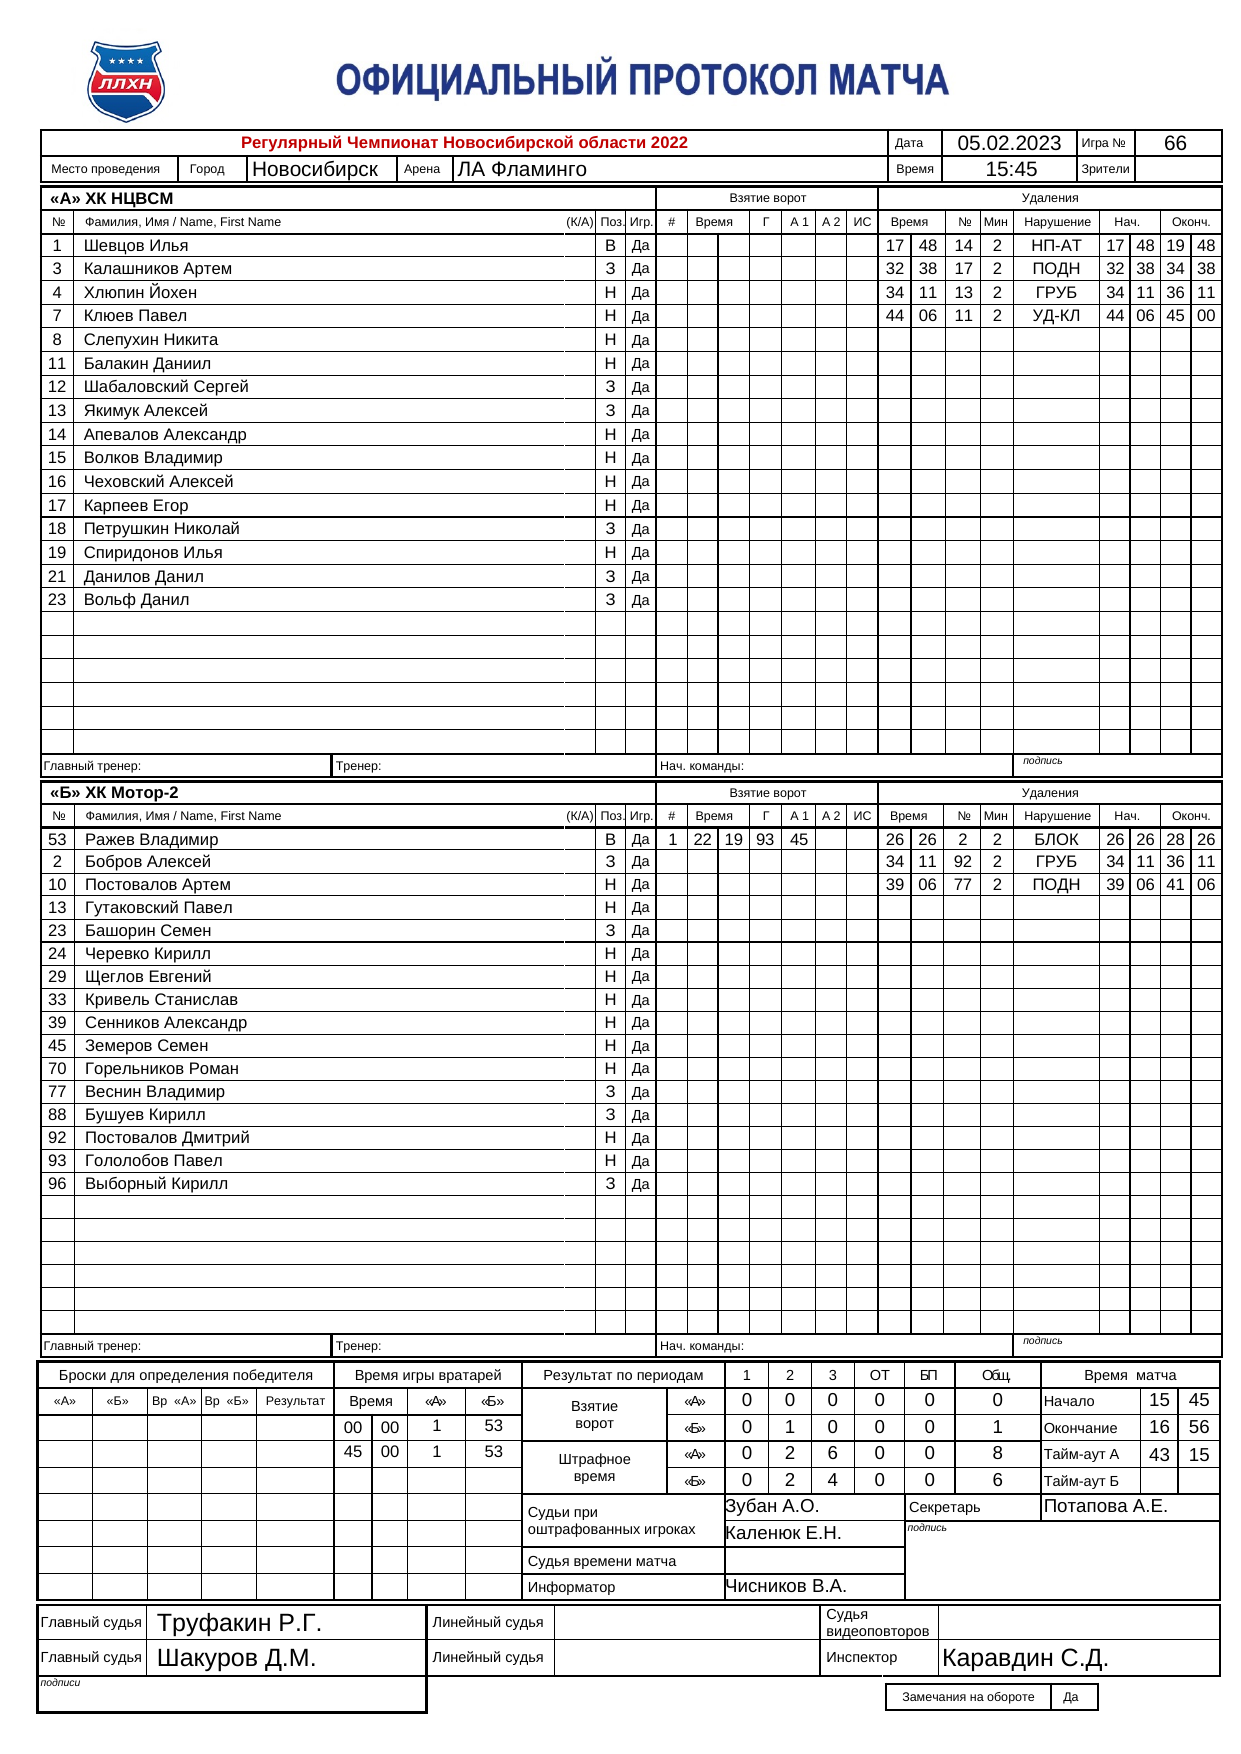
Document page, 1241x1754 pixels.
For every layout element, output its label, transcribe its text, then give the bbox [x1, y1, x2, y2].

table_cell 06 [1131, 305, 1160, 327]
table_cell [719, 328, 749, 351]
table_cell [1014, 707, 1099, 729]
table_cell [657, 966, 687, 987]
table_cell ИС [847, 211, 877, 233]
table_cell [688, 612, 717, 634]
table_cell 96 [42, 1173, 74, 1195]
table_cell [944, 1150, 980, 1172]
table_cell [1161, 966, 1190, 987]
table_cell [657, 588, 687, 611]
table_cell Да [626, 966, 655, 987]
table_cell [1100, 989, 1129, 1011]
table_cell [879, 423, 910, 445]
table_cell [719, 565, 749, 587]
table_cell [847, 257, 877, 280]
table_cell [408, 1547, 465, 1573]
table_header 1 [726, 1363, 768, 1387]
table_cell [879, 1311, 910, 1333]
table_cell [847, 1058, 877, 1079]
table_cell [1131, 1150, 1160, 1172]
table_cell [816, 1196, 846, 1218]
table_cell [1100, 659, 1129, 682]
table_cell Карпеев Егор [74, 494, 564, 516]
table_cell [1014, 896, 1099, 918]
table_cell [782, 636, 815, 658]
table_cell [816, 1127, 846, 1149]
table_cell [688, 1288, 717, 1310]
table_cell [657, 1265, 687, 1287]
table_cell 17 [946, 257, 980, 280]
table_cell [1192, 612, 1221, 634]
table_cell [879, 707, 910, 729]
table_cell [1192, 328, 1221, 351]
table_cell [816, 352, 846, 374]
table_cell [879, 352, 910, 374]
table_cell [939, 1606, 1219, 1639]
table_cell [1131, 943, 1160, 964]
table_cell [912, 518, 945, 540]
table_cell [1161, 494, 1190, 516]
table_cell 11 [912, 850, 943, 872]
table_cell [1131, 1012, 1160, 1033]
table_cell [847, 281, 877, 303]
table_cell [750, 1127, 781, 1149]
table_cell [688, 1150, 717, 1172]
table_cell [879, 376, 910, 398]
table_cell [688, 896, 717, 918]
table_cell [782, 470, 815, 493]
table_cell 13 [42, 896, 74, 918]
table_cell Тренер: [333, 1335, 655, 1356]
table_cell [657, 612, 687, 634]
table_cell Поз. [596, 805, 625, 826]
table_cell [1192, 1127, 1221, 1149]
table_cell [373, 1468, 407, 1493]
table_cell [816, 636, 846, 658]
table_cell [946, 494, 980, 516]
table_cell № [42, 211, 73, 233]
table_cell [912, 966, 943, 987]
table_cell Потапова А.Е. [1042, 1495, 1219, 1520]
table_cell [847, 352, 877, 374]
table_cell [1161, 1288, 1190, 1310]
table_cell [912, 352, 945, 374]
table_cell Да [626, 423, 655, 445]
table_cell [688, 636, 717, 658]
table_cell 2 [42, 850, 74, 872]
table_cell [565, 1242, 595, 1264]
table_cell [879, 1127, 910, 1149]
table_cell [42, 1242, 74, 1264]
table_cell [657, 423, 687, 445]
table_cell Да [626, 588, 655, 611]
table_cell [148, 1494, 201, 1520]
table_cell подпись [906, 1522, 1219, 1599]
table_cell [1014, 518, 1099, 540]
table_cell [750, 874, 781, 895]
table_cell Главный тренер: [42, 755, 330, 776]
table_header Регулярный Чемпионат Новосибирской области 2022 [42, 131, 887, 155]
table_cell Новосибирск [248, 157, 396, 181]
table_cell 93 [42, 1150, 74, 1172]
table_cell [688, 659, 717, 682]
table_cell [335, 1521, 371, 1546]
table_cell [1192, 1150, 1221, 1172]
table_cell [657, 257, 687, 280]
table_cell [726, 1548, 904, 1573]
table_cell [912, 1104, 943, 1126]
table_cell 26 [1192, 829, 1221, 849]
table_cell [782, 1311, 815, 1333]
table_cell [719, 1035, 749, 1057]
table_cell Да [626, 829, 655, 849]
table_cell [981, 612, 1013, 634]
table_cell 00 [373, 1441, 407, 1467]
table_cell 17 [42, 494, 73, 516]
table_cell [1014, 920, 1099, 941]
table_cell А 2 [816, 805, 846, 826]
table_cell [42, 1288, 74, 1310]
table_cell [816, 1035, 846, 1057]
table_cell [466, 1494, 521, 1520]
table_cell [944, 966, 980, 987]
table_cell [688, 1242, 717, 1264]
table_cell [912, 659, 945, 682]
table_cell [750, 1196, 781, 1218]
table_cell [750, 328, 781, 351]
table_cell [565, 850, 595, 872]
table_cell [565, 1150, 595, 1172]
table_cell [782, 446, 815, 469]
table_header Игра № [1078, 131, 1134, 155]
table_cell [1100, 896, 1129, 918]
table_cell [657, 707, 687, 729]
table_header 05.02.2023 [943, 131, 1076, 155]
table_cell 00 [373, 1416, 407, 1440]
table_cell 88 [42, 1104, 74, 1126]
table_header 2 [769, 1363, 811, 1387]
table_cell [946, 328, 980, 351]
table_cell [944, 1127, 980, 1149]
table_cell [847, 1104, 877, 1126]
table_cell [596, 636, 625, 658]
table_cell Зубан А.О. [726, 1495, 904, 1520]
table_cell [944, 1012, 980, 1033]
table_cell «Б» [93, 1389, 147, 1413]
table_cell [657, 920, 687, 941]
table_cell [750, 257, 781, 280]
table_cell [1161, 683, 1190, 706]
table_cell [1131, 494, 1160, 516]
table_cell Нач. [1100, 211, 1160, 233]
table_cell [944, 1219, 980, 1241]
table_cell [750, 565, 781, 587]
table_header Взятие ворот [657, 783, 877, 803]
table_cell [1192, 518, 1221, 540]
table_cell [981, 1173, 1013, 1195]
table_cell [782, 257, 815, 280]
table_cell Н [596, 1127, 625, 1149]
table_cell [719, 1012, 749, 1033]
table_cell [750, 920, 781, 941]
table_cell [879, 1196, 910, 1218]
table_cell Вр «А» [148, 1389, 201, 1413]
table_cell [847, 896, 877, 918]
table_cell [596, 1311, 625, 1333]
table_cell [816, 920, 846, 941]
table_cell [719, 1081, 749, 1103]
table_cell [719, 659, 749, 682]
table_cell 21 [42, 565, 73, 587]
table_cell Мин [981, 805, 1013, 826]
table_cell [981, 470, 1013, 493]
table_cell [565, 588, 595, 611]
table_cell [782, 1173, 815, 1195]
table_cell [688, 423, 717, 445]
table_cell [847, 305, 877, 327]
table_cell [565, 1127, 595, 1149]
table_cell Н [596, 943, 625, 964]
table_cell 38 [1192, 257, 1221, 280]
table_cell [1014, 683, 1099, 706]
table_cell [1192, 1288, 1221, 1310]
table_cell [1161, 1012, 1190, 1033]
table_cell [688, 518, 717, 540]
table_cell Балакин Даниил [74, 352, 564, 374]
table_cell [879, 541, 910, 564]
table_cell [816, 966, 846, 987]
table_cell Да [626, 896, 655, 918]
table_cell [946, 470, 980, 493]
table_cell [847, 683, 877, 706]
table_cell [1161, 1058, 1190, 1079]
table_cell [1131, 352, 1160, 374]
table_cell [1100, 1081, 1129, 1103]
table_cell [1131, 659, 1160, 682]
table_cell [879, 730, 910, 753]
table_cell [1100, 588, 1129, 611]
table_cell Н [596, 874, 625, 895]
table_cell Оконч. [1161, 805, 1221, 826]
table_cell Бобров Алексей [75, 850, 564, 872]
table_cell [847, 423, 877, 445]
table_cell 1 [657, 829, 687, 849]
table_cell [626, 730, 655, 753]
table_cell [1014, 1150, 1099, 1172]
table_cell [847, 966, 877, 987]
table_cell [626, 1196, 655, 1218]
table_cell [782, 541, 815, 564]
table_cell [1131, 446, 1160, 469]
table_cell Г [750, 805, 781, 826]
table_cell [816, 588, 846, 611]
table_cell [879, 683, 910, 706]
table_cell [688, 328, 717, 351]
table_cell [847, 541, 877, 564]
table_cell Да [626, 257, 655, 280]
table_cell [719, 1127, 749, 1149]
table_cell [657, 235, 687, 256]
table_cell Н [596, 423, 625, 445]
table_cell [42, 730, 73, 753]
table_cell [750, 1311, 781, 1333]
table_cell 06 [912, 874, 943, 895]
table_cell [565, 494, 595, 516]
table_cell [719, 235, 749, 256]
table_cell [1192, 1058, 1221, 1079]
table_cell № [946, 211, 980, 233]
table_cell А 1 [782, 211, 815, 233]
table_cell 44 [1100, 305, 1129, 327]
table_cell [565, 1311, 595, 1333]
table_cell [148, 1416, 201, 1440]
table_cell [981, 1058, 1013, 1079]
table_cell [879, 659, 910, 682]
table_cell [657, 1012, 687, 1033]
table_cell [816, 829, 846, 849]
table_cell [750, 683, 781, 706]
table_cell «А» [39, 1389, 92, 1413]
table_cell [688, 989, 717, 1011]
table_cell [816, 1219, 846, 1241]
table_cell [565, 636, 595, 658]
table_cell [202, 1574, 256, 1599]
table_cell [816, 281, 846, 303]
table_cell 1 [769, 1415, 811, 1440]
table_cell [1161, 1311, 1190, 1333]
table_cell [750, 1265, 781, 1287]
table_cell [75, 1265, 564, 1287]
table_cell [1014, 1196, 1099, 1218]
table_cell [42, 659, 73, 682]
table_cell [912, 423, 945, 445]
table_cell [946, 659, 980, 682]
table_cell [782, 423, 815, 445]
table_cell НП-АТ [1014, 235, 1099, 256]
table_cell 34 [1100, 850, 1129, 872]
table_cell 0 [769, 1389, 811, 1413]
table_cell 0 [726, 1415, 768, 1440]
table_cell [657, 1081, 687, 1103]
table_cell 48 [1192, 235, 1221, 256]
table_cell [202, 1468, 256, 1493]
table_cell [1131, 1311, 1160, 1333]
table_cell [657, 636, 687, 658]
table_cell [565, 966, 595, 987]
table_cell Н [596, 1058, 625, 1079]
table_cell Да [626, 874, 655, 895]
table_cell 2 [769, 1468, 811, 1493]
table_cell [946, 352, 980, 374]
table_cell # [657, 805, 687, 826]
table_cell 14 [946, 235, 980, 256]
table_cell 39 [42, 1012, 74, 1033]
table_cell [93, 1468, 147, 1493]
table_cell 48 [912, 235, 945, 256]
table_cell Да [626, 565, 655, 587]
table_cell [719, 1242, 749, 1264]
table_cell [1131, 683, 1160, 706]
table_cell [42, 707, 73, 729]
table_cell [981, 565, 1013, 587]
table_cell [257, 1441, 333, 1467]
table_cell [944, 1311, 980, 1333]
table_cell [750, 352, 781, 374]
table_cell [1192, 1173, 1221, 1195]
table_cell [335, 1494, 371, 1520]
table_cell 16 [42, 470, 73, 493]
table_cell Н [596, 966, 625, 987]
table_cell Главный судья [39, 1640, 146, 1675]
table_cell [782, 281, 815, 303]
table_cell 0 [905, 1389, 954, 1413]
table_cell [912, 541, 945, 564]
table_cell [1161, 1081, 1190, 1103]
table_cell 2 [981, 305, 1013, 327]
table_cell [719, 518, 749, 540]
table_cell [1131, 707, 1160, 729]
table_cell Башорин Семен [75, 920, 564, 941]
table_cell [719, 966, 749, 987]
table_cell [257, 1416, 333, 1440]
table_cell [657, 541, 687, 564]
table_cell [816, 1081, 846, 1103]
table_cell [1014, 541, 1099, 564]
table_cell [1014, 588, 1099, 611]
table_cell [657, 683, 687, 706]
table_cell [1014, 1265, 1099, 1287]
table_cell [657, 989, 687, 1011]
table_cell [1192, 376, 1221, 398]
table_cell [565, 1265, 595, 1287]
table_cell [879, 494, 910, 516]
table_cell 3 [42, 257, 73, 280]
table_cell Н [596, 328, 625, 351]
table_cell 24 [42, 943, 74, 964]
table_cell Да [626, 399, 655, 422]
table_cell [879, 328, 910, 351]
table_cell [657, 470, 687, 493]
table_header 3 [812, 1363, 854, 1387]
table_cell [1131, 1196, 1160, 1218]
table_cell [981, 966, 1013, 987]
table_cell Н [596, 541, 625, 564]
table_cell [981, 683, 1013, 706]
table_cell [750, 1104, 781, 1126]
table_cell [565, 920, 595, 941]
table_cell Нарушение [1014, 805, 1099, 826]
picture [5, 28, 1179, 129]
table_cell [1192, 707, 1221, 729]
table_cell [912, 1035, 943, 1057]
table_cell 33 [42, 989, 74, 1011]
table_cell [847, 518, 877, 540]
table_cell [782, 966, 815, 987]
table_cell [202, 1521, 256, 1546]
table_cell [946, 683, 980, 706]
table_cell Линейный судья [428, 1640, 554, 1675]
table_cell [912, 470, 945, 493]
table_cell [42, 1219, 74, 1241]
table_cell [657, 1288, 687, 1310]
table_cell Поз. [596, 211, 625, 233]
table_cell 11 [1131, 281, 1160, 303]
table_cell 34 [879, 281, 910, 303]
table_cell Выборный Кирилл [75, 1173, 564, 1195]
table_cell 2 [981, 235, 1013, 256]
table_cell [719, 896, 749, 918]
table_cell Главный тренер: [42, 1335, 330, 1356]
table_cell Нач. [1100, 805, 1160, 826]
table_cell Вр «Б» [202, 1389, 256, 1413]
table_cell Город [179, 157, 246, 181]
table_cell [912, 376, 945, 398]
table_cell [74, 730, 564, 753]
table_cell 15:45 [943, 157, 1076, 181]
table_cell [596, 683, 625, 706]
table_cell [816, 989, 846, 1011]
table_cell З [596, 376, 625, 398]
table_cell [981, 1288, 1013, 1310]
table_cell [981, 920, 1013, 941]
table_cell 18 [42, 518, 73, 540]
table_cell Время [688, 805, 749, 826]
table_cell [750, 659, 781, 682]
table_cell [257, 1547, 333, 1573]
table_cell [555, 1606, 819, 1639]
table_cell [1014, 1219, 1099, 1241]
table_cell [879, 1288, 910, 1310]
table_cell [565, 874, 595, 895]
table_cell [657, 850, 687, 872]
table_cell [148, 1547, 201, 1573]
table_cell [981, 1127, 1013, 1149]
table_cell [626, 1219, 655, 1241]
table_header «А» ХК НЦВСМ [42, 188, 655, 209]
table_cell [1131, 541, 1160, 564]
table_cell [981, 1081, 1013, 1103]
table_cell [944, 1288, 980, 1310]
table_cell [981, 1035, 1013, 1057]
table_cell 0 [812, 1415, 854, 1440]
table_cell [946, 730, 980, 753]
table_cell [782, 588, 815, 611]
table_cell [879, 1265, 910, 1287]
table_cell [847, 1242, 877, 1264]
table_cell [1014, 1012, 1099, 1033]
table_cell [719, 305, 749, 327]
table_header Да [1052, 1685, 1097, 1709]
table_cell [1014, 1035, 1099, 1057]
table_cell [847, 874, 877, 895]
table_cell [946, 518, 980, 540]
table_cell [688, 1081, 717, 1103]
table_cell Фамилия, Имя / Name, First Name [74, 211, 565, 233]
table_cell [912, 636, 945, 658]
table_cell 19 [719, 829, 749, 849]
table_cell 17 [1100, 235, 1129, 256]
table_cell [688, 920, 717, 941]
table_cell [847, 1196, 877, 1218]
table_cell [750, 1081, 781, 1103]
table_cell [816, 612, 846, 634]
table_cell 06 [1192, 874, 1221, 895]
table_cell [657, 565, 687, 587]
table_cell [42, 1196, 74, 1218]
table_cell [782, 874, 815, 895]
table_cell [912, 730, 945, 753]
table_cell [912, 1265, 943, 1287]
table_cell [782, 518, 815, 540]
table_cell [750, 896, 781, 918]
table_cell [750, 850, 781, 872]
table_cell [1161, 399, 1190, 422]
table_cell [565, 541, 595, 564]
table_cell [596, 612, 625, 634]
table_cell [74, 636, 564, 658]
table_cell [879, 518, 910, 540]
table_cell [1131, 1081, 1160, 1103]
table_cell [657, 494, 687, 516]
table_cell [565, 1196, 595, 1218]
table_cell [816, 423, 846, 445]
table_cell БЛОК [1014, 829, 1099, 849]
table_cell [750, 1242, 781, 1264]
table_cell Калашников Артем [74, 257, 564, 280]
table_cell Н [596, 470, 625, 493]
table_cell [981, 376, 1013, 398]
table_cell 0 [905, 1468, 954, 1493]
table_cell Да [626, 494, 655, 516]
table_cell Да [626, 1127, 655, 1149]
table_cell [688, 588, 717, 611]
table_cell [1131, 966, 1160, 987]
table_cell [879, 896, 910, 918]
table_cell [1014, 399, 1099, 422]
table_cell [719, 281, 749, 303]
table_cell [981, 446, 1013, 469]
table_cell Да [626, 518, 655, 540]
table_cell [879, 1219, 910, 1241]
table_cell [565, 399, 595, 422]
table_cell [565, 1058, 595, 1079]
table_cell [1014, 1104, 1099, 1126]
table_cell [626, 707, 655, 729]
table_cell Судьи при оштрафованных игроках [523, 1495, 724, 1546]
table_cell [1192, 1196, 1221, 1218]
table_cell Клюев Павел [74, 305, 564, 327]
table_cell [39, 1468, 92, 1493]
table_cell 11 [1192, 850, 1221, 872]
table_cell [688, 1035, 717, 1057]
table_cell [782, 850, 815, 872]
table_cell [782, 352, 815, 374]
table_cell [782, 235, 815, 256]
table_cell [565, 659, 595, 682]
table_cell [847, 1127, 877, 1149]
table_cell «Б» [668, 1468, 724, 1493]
table_cell 45 [335, 1441, 371, 1467]
table_cell [93, 1574, 147, 1599]
table_cell [335, 1468, 371, 1493]
table_header Результат по периодам [523, 1363, 724, 1387]
table_cell подписи [39, 1677, 425, 1711]
table_cell Штрафное время [523, 1442, 666, 1493]
table_cell Тайм-аут Б [1042, 1468, 1140, 1493]
table_cell [1192, 683, 1221, 706]
table_cell [1131, 989, 1160, 1011]
table_cell [981, 1150, 1013, 1172]
table_cell Земеров Семен [75, 1035, 564, 1057]
table_cell [428, 1677, 882, 1711]
table_cell 06 [912, 305, 945, 327]
table_header Броски для определения победителя [39, 1363, 333, 1387]
table_cell [750, 281, 781, 303]
table_cell [688, 730, 717, 753]
table_cell 1 [42, 235, 73, 256]
table_cell [565, 829, 595, 849]
table_cell [981, 1196, 1013, 1218]
table_cell [596, 1242, 625, 1264]
table_cell [912, 1219, 943, 1241]
table_cell [1161, 1173, 1190, 1195]
table_cell [1161, 707, 1190, 729]
table_cell З [596, 1104, 625, 1126]
table_cell [879, 565, 910, 587]
table_cell [1014, 730, 1099, 753]
table_cell [1192, 1081, 1221, 1103]
table_cell [912, 1012, 943, 1033]
table_cell 19 [1161, 235, 1190, 256]
table_cell [719, 989, 749, 1011]
table_cell ГРУБ [1014, 850, 1099, 872]
table_cell 34 [1161, 257, 1190, 280]
table_cell [816, 446, 846, 469]
table_cell [688, 257, 717, 280]
table_cell [879, 636, 910, 658]
table_cell [750, 1012, 781, 1033]
table_cell [946, 423, 980, 445]
table_cell Н [596, 1150, 625, 1172]
table_cell [1161, 470, 1190, 493]
table_cell [1161, 1150, 1190, 1172]
table_cell 4 [42, 281, 73, 303]
table_cell Окончание [1042, 1415, 1140, 1440]
table_cell [466, 1574, 521, 1599]
table_cell [847, 470, 877, 493]
table_cell [1161, 446, 1190, 469]
table_cell 0 [812, 1389, 854, 1413]
table_cell 26 [912, 829, 943, 849]
table_cell [847, 659, 877, 682]
table_cell [202, 1441, 256, 1467]
table_cell [565, 943, 595, 964]
table_cell [688, 305, 717, 327]
table_cell [42, 612, 73, 634]
table_cell [816, 1173, 846, 1195]
table_cell [847, 1311, 877, 1333]
table_cell Слепухин Никита [74, 328, 564, 351]
table_cell (К/А) [565, 805, 595, 826]
table_cell 29 [42, 966, 74, 987]
table_cell [912, 399, 945, 422]
table_cell [944, 896, 980, 918]
table_cell [816, 1265, 846, 1287]
table_cell [75, 1288, 564, 1310]
table_cell 0 [726, 1389, 768, 1413]
table_cell [1131, 730, 1160, 753]
table_cell подпись [1014, 1335, 1221, 1356]
table_cell 70 [42, 1058, 74, 1079]
table_cell [657, 1242, 687, 1264]
table_cell [1100, 328, 1129, 351]
table_cell 39 [1100, 874, 1129, 895]
table_cell [719, 1288, 749, 1310]
table_cell Каленюк Е.Н. [726, 1521, 904, 1546]
table_cell [912, 1058, 943, 1079]
table_cell [816, 707, 846, 729]
table_cell З [596, 257, 625, 280]
table_cell [148, 1468, 201, 1493]
table_cell [750, 1150, 781, 1172]
table_cell [816, 399, 846, 422]
table_cell [912, 1196, 943, 1218]
table_cell [879, 588, 910, 611]
table_cell [719, 470, 749, 493]
table_cell [816, 1150, 846, 1172]
table_cell Гутаковский Павел [75, 896, 564, 918]
table_cell Щеглов Евгений [75, 966, 564, 987]
table_header Взятие ворот [657, 188, 877, 209]
table_cell [626, 1288, 655, 1310]
table_cell [847, 707, 877, 729]
table_cell Ражев Владимир [75, 829, 564, 849]
table_cell [1161, 1035, 1190, 1057]
table_cell [565, 565, 595, 587]
table_cell 15 [42, 446, 73, 469]
table_cell [373, 1494, 407, 1520]
table_cell [782, 659, 815, 682]
table_cell [719, 850, 749, 872]
table_cell 45 [1161, 305, 1190, 327]
table_cell [981, 423, 1013, 445]
table_cell 11 [42, 352, 73, 374]
table_cell [93, 1521, 147, 1546]
table_cell [75, 1219, 564, 1241]
table_cell Арена [398, 157, 452, 181]
table_cell [816, 730, 846, 753]
table_cell [565, 376, 595, 398]
table_cell 7 [42, 305, 73, 327]
table_cell Горельников Роман [75, 1058, 564, 1079]
table_cell [688, 683, 717, 706]
table_header ОТ [855, 1363, 904, 1387]
table_cell [719, 1058, 749, 1079]
table_cell Да [626, 1104, 655, 1126]
table_cell [719, 541, 749, 564]
table_cell Данилов Данил [74, 565, 564, 587]
table_cell Линейный судья [428, 1606, 554, 1639]
table_cell Время [335, 1389, 407, 1413]
table_cell 2 [981, 850, 1013, 872]
table_cell [1192, 943, 1221, 964]
table_cell [782, 730, 815, 753]
table_cell [847, 943, 877, 964]
table_cell [912, 920, 943, 941]
table_cell [719, 943, 749, 964]
table_cell [657, 1150, 687, 1172]
table_cell 11 [1131, 850, 1160, 872]
table_cell [750, 943, 781, 964]
table_cell [39, 1547, 92, 1573]
table_cell [782, 1219, 815, 1241]
table_cell [657, 1173, 687, 1195]
table_cell Чисников В.А. [726, 1575, 904, 1599]
table_cell [688, 943, 717, 964]
table_cell [782, 989, 815, 1011]
table_cell 15 [1179, 1441, 1219, 1467]
table_cell [74, 683, 564, 706]
table_cell [373, 1521, 407, 1546]
table_cell 45 [1179, 1389, 1219, 1413]
table_cell Да [626, 352, 655, 374]
table_cell [750, 1173, 781, 1195]
table_cell [912, 1288, 943, 1310]
table_cell [74, 707, 564, 729]
table_cell 23 [42, 588, 73, 611]
table_cell [981, 707, 1013, 729]
table_cell [1100, 1035, 1129, 1057]
table_cell [626, 683, 655, 706]
table_cell [1100, 446, 1129, 469]
table_cell [657, 1311, 687, 1333]
table_cell [688, 235, 717, 256]
table_cell [1141, 1468, 1177, 1493]
table_cell [847, 328, 877, 351]
table_cell [879, 1104, 910, 1126]
table_cell [565, 1035, 595, 1057]
table_cell [657, 399, 687, 422]
table_cell [626, 659, 655, 682]
table_header «Б» ХК Мотор-2 [42, 783, 655, 803]
table_cell [1100, 1173, 1129, 1195]
table_cell [847, 1081, 877, 1103]
table_cell [1100, 1219, 1129, 1241]
table_cell [1100, 1104, 1129, 1126]
table_cell [1131, 612, 1160, 634]
table_cell [912, 896, 943, 918]
table_cell Да [626, 850, 655, 872]
table_cell [1014, 376, 1099, 398]
table_cell [782, 1196, 815, 1218]
table_cell [719, 588, 749, 611]
table_cell [912, 588, 945, 611]
table_cell [74, 659, 564, 682]
table_cell 38 [1131, 257, 1160, 280]
table_cell [719, 376, 749, 398]
table_cell [879, 399, 910, 422]
table_cell [565, 1219, 595, 1241]
table_cell [1100, 518, 1129, 540]
table_cell [1131, 588, 1160, 611]
table_cell [912, 1173, 943, 1195]
table_cell [879, 920, 910, 941]
table_cell [1100, 612, 1129, 634]
table_cell [816, 494, 846, 516]
table_cell 26 [879, 829, 910, 849]
table_cell [750, 446, 781, 469]
table_cell 32 [879, 257, 910, 280]
table_cell [1131, 1173, 1160, 1195]
table_cell Н [596, 896, 625, 918]
table_cell [1192, 896, 1221, 918]
table_cell [847, 1012, 877, 1033]
table_cell [565, 896, 595, 918]
table_cell [373, 1547, 407, 1573]
table_cell [1100, 376, 1129, 398]
table_cell [981, 989, 1013, 1011]
table_cell 0 [726, 1442, 768, 1467]
table_cell [1100, 1265, 1129, 1287]
table_cell [1161, 1242, 1190, 1264]
table_cell Вольф Данил [74, 588, 564, 611]
table_cell [719, 1150, 749, 1172]
table_cell [657, 518, 687, 540]
table_cell 53 [466, 1416, 521, 1440]
table_cell Да [626, 1058, 655, 1079]
table_cell [981, 659, 1013, 682]
table_cell [39, 1494, 92, 1520]
table_cell [565, 707, 595, 729]
table_cell [847, 850, 877, 872]
table_cell Н [596, 1012, 625, 1033]
table_cell 77 [944, 874, 980, 895]
table_cell 23 [42, 920, 74, 941]
table_cell [565, 518, 595, 540]
table_cell 44 [879, 305, 910, 327]
table_cell Время [889, 157, 941, 181]
table_cell [847, 730, 877, 753]
table_cell [565, 683, 595, 706]
table_cell [981, 1265, 1013, 1287]
table_cell [1014, 966, 1099, 987]
table_cell [657, 305, 687, 327]
table_cell [981, 518, 1013, 540]
table_cell [1131, 1127, 1160, 1149]
table_cell [1014, 943, 1099, 964]
table_cell [719, 683, 749, 706]
table_cell [879, 470, 910, 493]
table_cell [565, 257, 595, 280]
table_cell Н [596, 989, 625, 1011]
table_cell [946, 541, 980, 564]
table_header Удаления [879, 783, 1221, 803]
table_cell 92 [42, 1127, 74, 1149]
table_cell [657, 1104, 687, 1126]
table_cell [1100, 1058, 1129, 1079]
table_cell [257, 1521, 333, 1546]
table_cell [596, 730, 625, 753]
table_cell [782, 707, 815, 729]
table_cell З [596, 399, 625, 422]
table_cell [202, 1547, 256, 1573]
table_cell [1100, 707, 1129, 729]
table_cell [719, 707, 749, 729]
table_cell [719, 612, 749, 634]
table_cell Чеховский Алексей [74, 470, 564, 493]
table_cell [565, 1104, 595, 1126]
table_cell [1161, 1265, 1190, 1287]
table_cell 45 [782, 829, 815, 849]
table_cell 2 [769, 1442, 811, 1467]
table_cell [1100, 541, 1129, 564]
table_cell Каравдин С.Д. [939, 1640, 1219, 1675]
table_cell [1192, 1035, 1221, 1057]
table_cell [202, 1416, 256, 1440]
table_cell [1192, 730, 1221, 753]
table_cell [1161, 920, 1190, 941]
table_cell [719, 920, 749, 941]
table_cell Инспектор [821, 1640, 938, 1675]
table_cell 10 [42, 874, 74, 895]
table_cell [1014, 328, 1099, 351]
table_cell [847, 1035, 877, 1057]
table_cell [688, 1012, 717, 1033]
table_cell [782, 1035, 815, 1057]
table_cell [750, 235, 781, 256]
table_cell [1131, 518, 1160, 540]
table_cell [946, 636, 980, 658]
table_cell Время [879, 211, 945, 233]
table_cell [816, 1012, 846, 1033]
table_cell [1161, 518, 1190, 540]
table_cell [39, 1416, 92, 1440]
table_cell [847, 1150, 877, 1172]
table_cell ГРУБ [1014, 281, 1099, 303]
table_cell [1192, 1242, 1221, 1264]
table_cell [565, 352, 595, 374]
table_cell [1100, 399, 1129, 422]
table_header Замечания на обороте [887, 1685, 1050, 1709]
table_cell [1014, 659, 1099, 682]
table_cell [1161, 376, 1190, 398]
table_cell № [42, 805, 74, 826]
table_cell А 2 [816, 211, 846, 233]
table_cell [750, 376, 781, 398]
table_cell 48 [1131, 235, 1160, 256]
table_cell [1161, 352, 1190, 374]
table_cell [1131, 1288, 1160, 1310]
table_cell [1131, 1058, 1160, 1079]
table_cell [847, 565, 877, 587]
table_cell Веснин Владимир [75, 1081, 564, 1103]
table_cell Да [626, 1035, 655, 1057]
table_cell [1131, 376, 1160, 398]
table_cell [1131, 423, 1160, 445]
table_cell А 1 [782, 805, 815, 826]
table_cell [1014, 1173, 1099, 1195]
table_cell [565, 305, 595, 327]
table_cell [1131, 1104, 1160, 1126]
table_cell 17 [879, 235, 910, 256]
table_cell 26 [1131, 829, 1160, 849]
table_cell Спиридонов Илья [74, 541, 564, 564]
table_cell [1131, 920, 1160, 941]
table_cell [719, 1173, 749, 1195]
table_cell Игр. [626, 211, 655, 233]
table_cell Шевцов Илья [74, 235, 564, 256]
table_cell [946, 399, 980, 422]
table_cell [1161, 636, 1190, 658]
table_cell [1014, 1242, 1099, 1264]
table_cell [816, 850, 846, 872]
table_cell Труфакин Р.Г. [147, 1606, 425, 1639]
table_cell [879, 1242, 910, 1264]
table_cell [626, 1311, 655, 1333]
table_cell № [944, 805, 980, 826]
table_cell 8 [42, 328, 73, 351]
table_cell [657, 328, 687, 351]
table_cell [688, 1219, 717, 1241]
table_cell [719, 1219, 749, 1241]
table_cell «А» [408, 1389, 465, 1413]
table_cell Информатор [523, 1575, 724, 1599]
table_cell [1014, 352, 1099, 374]
table_cell [816, 328, 846, 351]
table_cell [408, 1521, 465, 1546]
table_cell З [596, 850, 625, 872]
table_cell [750, 588, 781, 611]
table_cell [782, 683, 815, 706]
table_cell [688, 281, 717, 303]
table_cell 39 [879, 874, 910, 895]
table_cell [816, 659, 846, 682]
table_cell [1179, 1468, 1219, 1493]
table_cell [912, 683, 945, 706]
table_cell [1131, 1035, 1160, 1057]
table_cell [879, 989, 910, 1011]
table_cell [1131, 1219, 1160, 1241]
table_cell [816, 257, 846, 280]
table_cell [1161, 1196, 1190, 1218]
table_cell [565, 612, 595, 634]
table_cell 11 [912, 281, 945, 303]
table_cell [719, 1104, 749, 1126]
table_cell Да [626, 470, 655, 493]
table_cell [719, 446, 749, 469]
table_cell Нач. команды: [657, 1335, 1012, 1356]
table_cell [816, 1104, 846, 1126]
table_cell 93 [750, 829, 781, 849]
table_cell [946, 446, 980, 469]
table_cell 1 [408, 1416, 465, 1440]
table_cell Судья видеоповторов [821, 1606, 938, 1639]
table_cell [565, 235, 595, 256]
table_cell [1014, 636, 1099, 658]
table_cell [782, 1242, 815, 1264]
table_cell [946, 565, 980, 587]
table_cell 19 [42, 541, 73, 564]
table_cell Начало [1042, 1389, 1140, 1413]
table_cell З [596, 588, 625, 611]
table_cell [847, 446, 877, 469]
table_cell [657, 1127, 687, 1149]
table_cell [782, 494, 815, 516]
table_cell [565, 446, 595, 469]
table_cell 06 [1131, 874, 1160, 895]
table_cell 92 [944, 850, 980, 872]
table_cell [981, 896, 1013, 918]
table_cell [1161, 588, 1190, 611]
table_cell [408, 1494, 465, 1520]
table_cell Н [596, 1035, 625, 1057]
table_cell [944, 1104, 980, 1126]
table_cell Взятие ворот [523, 1389, 666, 1440]
table_cell [879, 1012, 910, 1033]
table_cell В [596, 829, 625, 849]
table_cell [879, 1173, 910, 1195]
table_cell [1100, 943, 1129, 964]
table_cell 2 [981, 829, 1013, 849]
table_cell [912, 1127, 943, 1149]
table_cell [75, 1311, 564, 1333]
table_cell Шакуров Д.М. [147, 1640, 425, 1675]
table_cell [816, 1242, 846, 1264]
table_header БП [905, 1363, 954, 1387]
table_cell 11 [946, 305, 980, 327]
table_cell [782, 943, 815, 964]
table_cell [1131, 1265, 1160, 1287]
table_cell З [596, 1173, 625, 1195]
table_cell Результат [257, 1389, 333, 1413]
table_cell [816, 896, 846, 918]
table_cell [912, 1311, 943, 1333]
table_cell З [596, 565, 625, 587]
table_cell [1131, 328, 1160, 351]
table_cell ЛА Фламинго [454, 157, 887, 181]
table_cell Н [596, 352, 625, 374]
table_cell 14 [42, 423, 73, 445]
table_cell ПОДН [1014, 257, 1099, 280]
table_cell Хлюпин Йохен [74, 281, 564, 303]
table_cell [688, 1173, 717, 1195]
table_cell 4 [812, 1468, 854, 1493]
table_cell ПОДН [1014, 874, 1099, 895]
table_cell [816, 305, 846, 327]
table_cell [657, 1058, 687, 1079]
table_cell [688, 1058, 717, 1079]
table_cell «А» [668, 1442, 724, 1467]
table_cell [944, 943, 980, 964]
table_cell [782, 565, 815, 587]
table_cell [1014, 1081, 1099, 1103]
table_cell [879, 966, 910, 987]
table_cell Н [596, 305, 625, 327]
table_cell [42, 683, 73, 706]
table_cell [1100, 470, 1129, 493]
table_cell [1100, 1196, 1129, 1218]
table_cell [782, 1058, 815, 1079]
table_cell [1192, 423, 1221, 445]
table_cell [750, 612, 781, 634]
table_header Удаления [879, 188, 1221, 209]
table_cell [944, 1058, 980, 1079]
table_cell [946, 588, 980, 611]
table_cell 0 [855, 1389, 904, 1413]
table_cell [981, 730, 1013, 753]
table_cell [626, 1265, 655, 1287]
table_cell [565, 1081, 595, 1103]
table_cell [1192, 989, 1221, 1011]
table_cell [657, 659, 687, 682]
table_cell [657, 1035, 687, 1057]
table_cell [626, 1242, 655, 1264]
table_cell [1014, 494, 1099, 516]
table_cell [981, 541, 1013, 564]
table_cell [719, 874, 749, 895]
table_cell 38 [912, 257, 945, 280]
table_cell [1192, 1219, 1221, 1241]
table_cell [816, 470, 846, 493]
table_cell [1014, 989, 1099, 1011]
table_cell 53 [42, 829, 74, 849]
table_cell [1100, 1242, 1129, 1264]
table_cell 53 [466, 1441, 521, 1467]
table_cell [847, 1173, 877, 1195]
table_cell [1131, 399, 1160, 422]
table_cell [1100, 494, 1129, 516]
table_cell [782, 399, 815, 422]
table_cell [782, 1127, 815, 1149]
table_cell 56 [1179, 1415, 1219, 1440]
table_cell Апевалов Александр [74, 423, 564, 445]
table_cell Да [626, 1081, 655, 1103]
table_cell [373, 1574, 407, 1599]
table_cell [688, 376, 717, 398]
table_cell [1100, 920, 1129, 941]
table_cell [688, 874, 717, 895]
table_cell [750, 399, 781, 422]
table_cell [816, 541, 846, 564]
table_cell [1192, 1012, 1221, 1033]
table_cell 0 [726, 1468, 768, 1493]
table_cell 1 [956, 1415, 1040, 1440]
table_cell [981, 1012, 1013, 1033]
table_cell Главный судья [39, 1606, 146, 1639]
table_cell [202, 1494, 256, 1520]
table_cell [1099, 1682, 1220, 1711]
table_cell [596, 1196, 625, 1218]
table_header Дата [889, 131, 941, 155]
table_cell Мин [981, 211, 1013, 233]
table_cell З [596, 1081, 625, 1103]
table_cell [688, 565, 717, 587]
table_cell [944, 1081, 980, 1103]
table_cell [750, 494, 781, 516]
table_cell Оконч. [1161, 211, 1221, 233]
table_cell [1161, 730, 1190, 753]
table_cell [912, 707, 945, 729]
table_cell [75, 1196, 564, 1218]
table_cell З [596, 920, 625, 941]
table_cell [466, 1468, 521, 1493]
table_cell Бушуев Кирилл [75, 1104, 564, 1126]
table_cell Да [626, 541, 655, 564]
table_cell [750, 423, 781, 445]
table_cell [93, 1416, 147, 1440]
table_cell Да [626, 446, 655, 469]
table_cell «Б » [466, 1389, 521, 1413]
table_cell 34 [1100, 281, 1129, 303]
table_cell [944, 1035, 980, 1057]
table_cell [782, 1288, 815, 1310]
table_cell Н [596, 446, 625, 469]
table_cell 2 [981, 874, 1013, 895]
table_cell [688, 446, 717, 469]
table_cell [719, 423, 749, 445]
table_cell 28 [1161, 829, 1190, 849]
table_cell [565, 281, 595, 303]
table_cell [750, 541, 781, 564]
table_cell 0 [905, 1442, 954, 1467]
table_cell [816, 376, 846, 398]
table_cell 00 [335, 1416, 371, 1440]
table_cell [750, 730, 781, 753]
table_cell [847, 829, 877, 849]
table_cell [1192, 352, 1221, 374]
table_cell [847, 399, 877, 422]
table_cell [1192, 399, 1221, 422]
table_cell [912, 1150, 943, 1172]
table_cell [565, 1173, 595, 1195]
table_cell Да [626, 1173, 655, 1195]
table_cell [1136, 157, 1221, 181]
table_cell [782, 1104, 815, 1126]
table_cell [912, 565, 945, 587]
table_cell [782, 1150, 815, 1172]
table_cell [596, 1265, 625, 1287]
table_cell [688, 352, 717, 374]
table_cell [847, 588, 877, 611]
table_cell [1100, 730, 1129, 753]
table_cell (К/А) [565, 211, 595, 233]
table_cell Да [626, 989, 655, 1011]
table_cell [944, 1242, 980, 1264]
table_cell [148, 1441, 201, 1467]
table_cell 13 [42, 399, 73, 422]
table_cell ИС [847, 805, 877, 826]
table_header Время игры вратарей [335, 1363, 521, 1387]
table_cell Постовалов Артем [75, 874, 564, 895]
table_cell [1131, 1242, 1160, 1264]
table_cell Да [626, 305, 655, 327]
table_cell # [657, 211, 687, 233]
table_cell [1131, 565, 1160, 587]
table_cell [879, 1035, 910, 1057]
table_cell [946, 612, 980, 634]
table_cell Да [626, 1012, 655, 1033]
table_cell [93, 1547, 147, 1573]
table_cell [1161, 1219, 1190, 1241]
table_cell [657, 730, 687, 753]
table_cell Да [626, 943, 655, 964]
table_cell Нач. команды: [657, 755, 1012, 776]
table_cell [944, 1265, 980, 1287]
table_cell [879, 1081, 910, 1103]
table_cell [74, 612, 564, 634]
table_cell [565, 470, 595, 493]
table_cell [816, 943, 846, 964]
table_cell УД-КЛ [1014, 305, 1099, 327]
table_cell [847, 612, 877, 634]
table_cell [750, 707, 781, 729]
table_cell [148, 1574, 201, 1599]
table_cell [1014, 1288, 1099, 1310]
table_cell [1161, 612, 1190, 634]
table_cell [847, 235, 877, 256]
table_cell [879, 612, 910, 634]
table_cell [1161, 659, 1190, 682]
table_cell 45 [42, 1035, 74, 1057]
table_cell [1192, 920, 1221, 941]
table_cell [1192, 659, 1221, 682]
table_cell [981, 1311, 1013, 1333]
table_cell [750, 966, 781, 987]
table_cell [750, 1288, 781, 1310]
table_cell 00 [1192, 305, 1221, 327]
table_cell [657, 376, 687, 398]
table_cell [1161, 1127, 1190, 1149]
table_cell [879, 446, 910, 469]
table_cell [912, 328, 945, 351]
table_cell [688, 850, 717, 872]
table_cell [912, 446, 945, 469]
table_cell [335, 1547, 371, 1573]
table_cell [466, 1547, 521, 1573]
table_cell Г [750, 211, 781, 233]
table_cell [1100, 1288, 1129, 1310]
table_cell [981, 1242, 1013, 1264]
table_cell 36 [1161, 850, 1190, 872]
table_cell [688, 707, 717, 729]
table_cell [782, 896, 815, 918]
table_cell [657, 281, 687, 303]
table_cell [688, 470, 717, 493]
table_cell [750, 1058, 781, 1079]
table_cell [1100, 1127, 1129, 1149]
table_cell [688, 1265, 717, 1287]
table_cell 11 [1192, 281, 1221, 303]
table_cell [596, 1288, 625, 1310]
table_cell Н [596, 494, 625, 516]
table_cell Фамилия, Имя / Name, First Name [75, 805, 565, 826]
table_cell [944, 1173, 980, 1195]
table_cell [565, 328, 595, 351]
table_cell 1 [408, 1441, 465, 1467]
table_cell Тренер: [333, 755, 655, 776]
table_header Общ. [956, 1363, 1040, 1387]
table_cell [688, 1104, 717, 1126]
table_cell [1192, 494, 1221, 516]
table_cell [257, 1574, 333, 1599]
table_cell [1131, 896, 1160, 918]
table_cell [1100, 565, 1129, 587]
table_cell [1161, 423, 1190, 445]
table_cell 0 [855, 1468, 904, 1493]
table_cell [946, 707, 980, 729]
table_cell [657, 896, 687, 918]
table_cell Нарушение [1014, 211, 1099, 233]
table_cell [879, 943, 910, 964]
table_cell [42, 1265, 74, 1287]
table_cell [719, 1311, 749, 1333]
table_cell [596, 659, 625, 682]
table_cell [981, 352, 1013, 374]
table_cell [944, 989, 980, 1011]
table_cell [626, 612, 655, 634]
table_cell [750, 518, 781, 540]
table_cell [981, 399, 1013, 422]
table_cell [1192, 1104, 1221, 1126]
table_cell 32 [1100, 257, 1129, 280]
table_cell Черевко Кирилл [75, 943, 564, 964]
table_cell 2 [981, 257, 1013, 280]
table_cell [688, 1127, 717, 1149]
table_cell [1192, 1265, 1221, 1287]
table_cell [1014, 423, 1099, 445]
table_cell 6 [812, 1442, 854, 1467]
table_cell Игр. [626, 805, 655, 826]
table_cell [657, 943, 687, 964]
table_cell [981, 636, 1013, 658]
table_cell [981, 588, 1013, 611]
table_cell «А» [668, 1389, 724, 1413]
table_cell [1192, 1311, 1221, 1333]
table_cell [847, 920, 877, 941]
table_cell [1161, 1104, 1190, 1126]
table_cell [912, 943, 943, 964]
table_cell [719, 636, 749, 658]
table_cell 2 [981, 281, 1013, 303]
table_cell [1192, 966, 1221, 987]
table_cell [1014, 470, 1099, 493]
table_cell [847, 494, 877, 516]
table_cell [912, 612, 945, 634]
table_cell [1100, 352, 1129, 374]
table_cell [750, 1219, 781, 1241]
table_cell 0 [956, 1389, 1040, 1413]
table_cell [1014, 565, 1099, 587]
table_cell 77 [42, 1081, 74, 1103]
table_cell [912, 1081, 943, 1103]
table_cell В [596, 235, 625, 256]
table_cell [565, 730, 595, 753]
table_cell [1161, 541, 1190, 564]
table_cell [1192, 446, 1221, 469]
table_cell 0 [855, 1442, 904, 1467]
table_cell [944, 920, 980, 941]
table_cell [408, 1468, 465, 1493]
table_cell [1014, 612, 1099, 634]
table_cell 34 [879, 850, 910, 872]
table_cell [719, 730, 749, 753]
table_cell [565, 423, 595, 445]
table_cell [816, 1311, 846, 1333]
table_cell подпись [1014, 755, 1221, 776]
table_cell Судья времени матча [523, 1548, 724, 1573]
table_cell Зрители [1078, 157, 1134, 181]
table_cell [39, 1441, 92, 1467]
table_cell [847, 1265, 877, 1287]
table_cell [847, 989, 877, 1011]
table_cell [719, 399, 749, 422]
table_cell [93, 1441, 147, 1467]
table_cell [782, 1081, 815, 1103]
table_header Время матча [1042, 1363, 1219, 1387]
table_cell [719, 494, 749, 516]
table_cell Кривель Станислав [75, 989, 564, 1011]
table_cell 41 [1161, 874, 1190, 895]
table_cell 8 [956, 1442, 1040, 1467]
table_cell [555, 1640, 819, 1675]
table_cell [782, 305, 815, 327]
table_cell [1161, 943, 1190, 964]
table_cell 26 [1100, 829, 1129, 849]
table_cell [981, 943, 1013, 964]
table_cell 36 [1161, 281, 1190, 303]
table_cell [816, 683, 846, 706]
table_cell [782, 612, 815, 634]
table_cell [912, 1242, 943, 1264]
table_cell [719, 257, 749, 280]
table_cell [408, 1574, 465, 1599]
table_cell [148, 1521, 201, 1546]
table_cell [782, 1012, 815, 1033]
table_cell [847, 1219, 877, 1241]
table_cell 12 [42, 376, 73, 398]
table_cell [1192, 470, 1221, 493]
table_cell [1100, 966, 1129, 987]
table_cell Да [626, 281, 655, 303]
table_cell [981, 1104, 1013, 1126]
table_cell [750, 1035, 781, 1057]
table_cell [1014, 1311, 1099, 1333]
table_cell [981, 494, 1013, 516]
table_cell [782, 1265, 815, 1287]
table_cell Н [596, 281, 625, 303]
table_cell [596, 707, 625, 729]
table_cell [466, 1521, 521, 1546]
table_cell «Б» [668, 1415, 724, 1440]
table_cell Да [626, 376, 655, 398]
table_cell [688, 1311, 717, 1333]
table_cell [816, 1288, 846, 1310]
table_cell [257, 1468, 333, 1493]
table_cell Да [626, 235, 655, 256]
table_cell Время [688, 211, 749, 233]
table_cell Гололобов Павел [75, 1150, 564, 1172]
table_cell [879, 1150, 910, 1172]
table_cell [1192, 588, 1221, 611]
table_cell [565, 1012, 595, 1033]
table_cell 6 [956, 1468, 1040, 1493]
table_cell 43 [1141, 1441, 1177, 1467]
table_cell [946, 376, 980, 398]
table_cell [1014, 1058, 1099, 1079]
table_cell [657, 1196, 687, 1218]
table_cell [39, 1574, 92, 1599]
table_cell [1192, 541, 1221, 564]
table_cell [1161, 989, 1190, 1011]
table_cell [1014, 446, 1099, 469]
table_cell [1192, 636, 1221, 658]
table_cell Шабаловский Сергей [74, 376, 564, 398]
table_cell Время [879, 805, 943, 826]
table_cell 0 [855, 1415, 904, 1440]
table_cell [912, 989, 943, 1011]
table_cell [688, 1196, 717, 1218]
table_cell [688, 494, 717, 516]
table_cell 15 [1141, 1389, 1177, 1413]
table_cell [1161, 896, 1190, 918]
table_cell [1161, 565, 1190, 587]
table_cell [750, 989, 781, 1011]
table_cell [750, 470, 781, 493]
table_cell Да [626, 328, 655, 351]
table_cell Петрушкин Николай [74, 518, 564, 540]
table_cell [719, 352, 749, 374]
table_cell Тайм-аут А [1042, 1441, 1140, 1467]
table_cell [816, 518, 846, 540]
table_cell [1131, 636, 1160, 658]
table_cell [981, 328, 1013, 351]
table_cell [565, 1288, 595, 1310]
table_cell [1100, 683, 1129, 706]
table_cell Волков Владимир [74, 446, 564, 469]
table_cell [42, 636, 73, 658]
table_cell [883, 1677, 1220, 1681]
table_cell [782, 328, 815, 351]
table_cell [816, 1058, 846, 1079]
table_header 66 [1136, 131, 1221, 155]
table_cell Якимук Алексей [74, 399, 564, 422]
table_cell [816, 874, 846, 895]
table_cell [39, 1521, 92, 1546]
table_cell [782, 920, 815, 941]
table_cell Секретарь [906, 1495, 1040, 1520]
table_cell [816, 235, 846, 256]
table_cell [1014, 1127, 1099, 1149]
table_cell [657, 446, 687, 469]
table_cell [750, 636, 781, 658]
table_cell [782, 376, 815, 398]
table_cell 22 [688, 829, 717, 849]
table_cell [335, 1574, 371, 1599]
table_cell [1192, 565, 1221, 587]
table_cell [944, 1196, 980, 1218]
table_cell [847, 1288, 877, 1310]
table_cell [75, 1242, 564, 1264]
table_cell [42, 1311, 74, 1333]
table_cell Постовалов Дмитрий [75, 1127, 564, 1149]
table_cell [1131, 470, 1160, 493]
table_cell [912, 494, 945, 516]
table_cell 0 [905, 1415, 954, 1440]
table_cell 13 [946, 281, 980, 303]
table_cell [93, 1494, 147, 1520]
table_cell [688, 966, 717, 987]
table_cell [1100, 1012, 1129, 1033]
table_cell З [596, 518, 625, 540]
table_cell [688, 399, 717, 422]
table_cell [750, 305, 781, 327]
table_cell [657, 874, 687, 895]
table_cell [816, 565, 846, 587]
table_cell [1100, 1150, 1129, 1172]
table_cell [657, 1219, 687, 1241]
table_cell [1100, 423, 1129, 445]
table_cell [847, 636, 877, 658]
table_cell [1100, 636, 1129, 658]
table_cell [688, 541, 717, 564]
table_cell [719, 1196, 749, 1218]
table_cell [626, 636, 655, 658]
table_cell [565, 989, 595, 1011]
table_cell [847, 376, 877, 398]
table_cell Место проведения [42, 157, 177, 181]
table_cell [1100, 1311, 1129, 1333]
table_cell Да [626, 1150, 655, 1172]
table_cell [719, 1265, 749, 1287]
table_cell [657, 352, 687, 374]
table_cell 16 [1141, 1415, 1177, 1440]
table_cell [596, 1219, 625, 1241]
table_cell [257, 1494, 333, 1520]
table_cell 2 [944, 829, 980, 849]
table_cell Да [626, 920, 655, 941]
table_cell [1161, 328, 1190, 351]
table_cell [981, 1219, 1013, 1241]
table_cell [879, 1058, 910, 1079]
table_cell Сенников Александр [75, 1012, 564, 1033]
